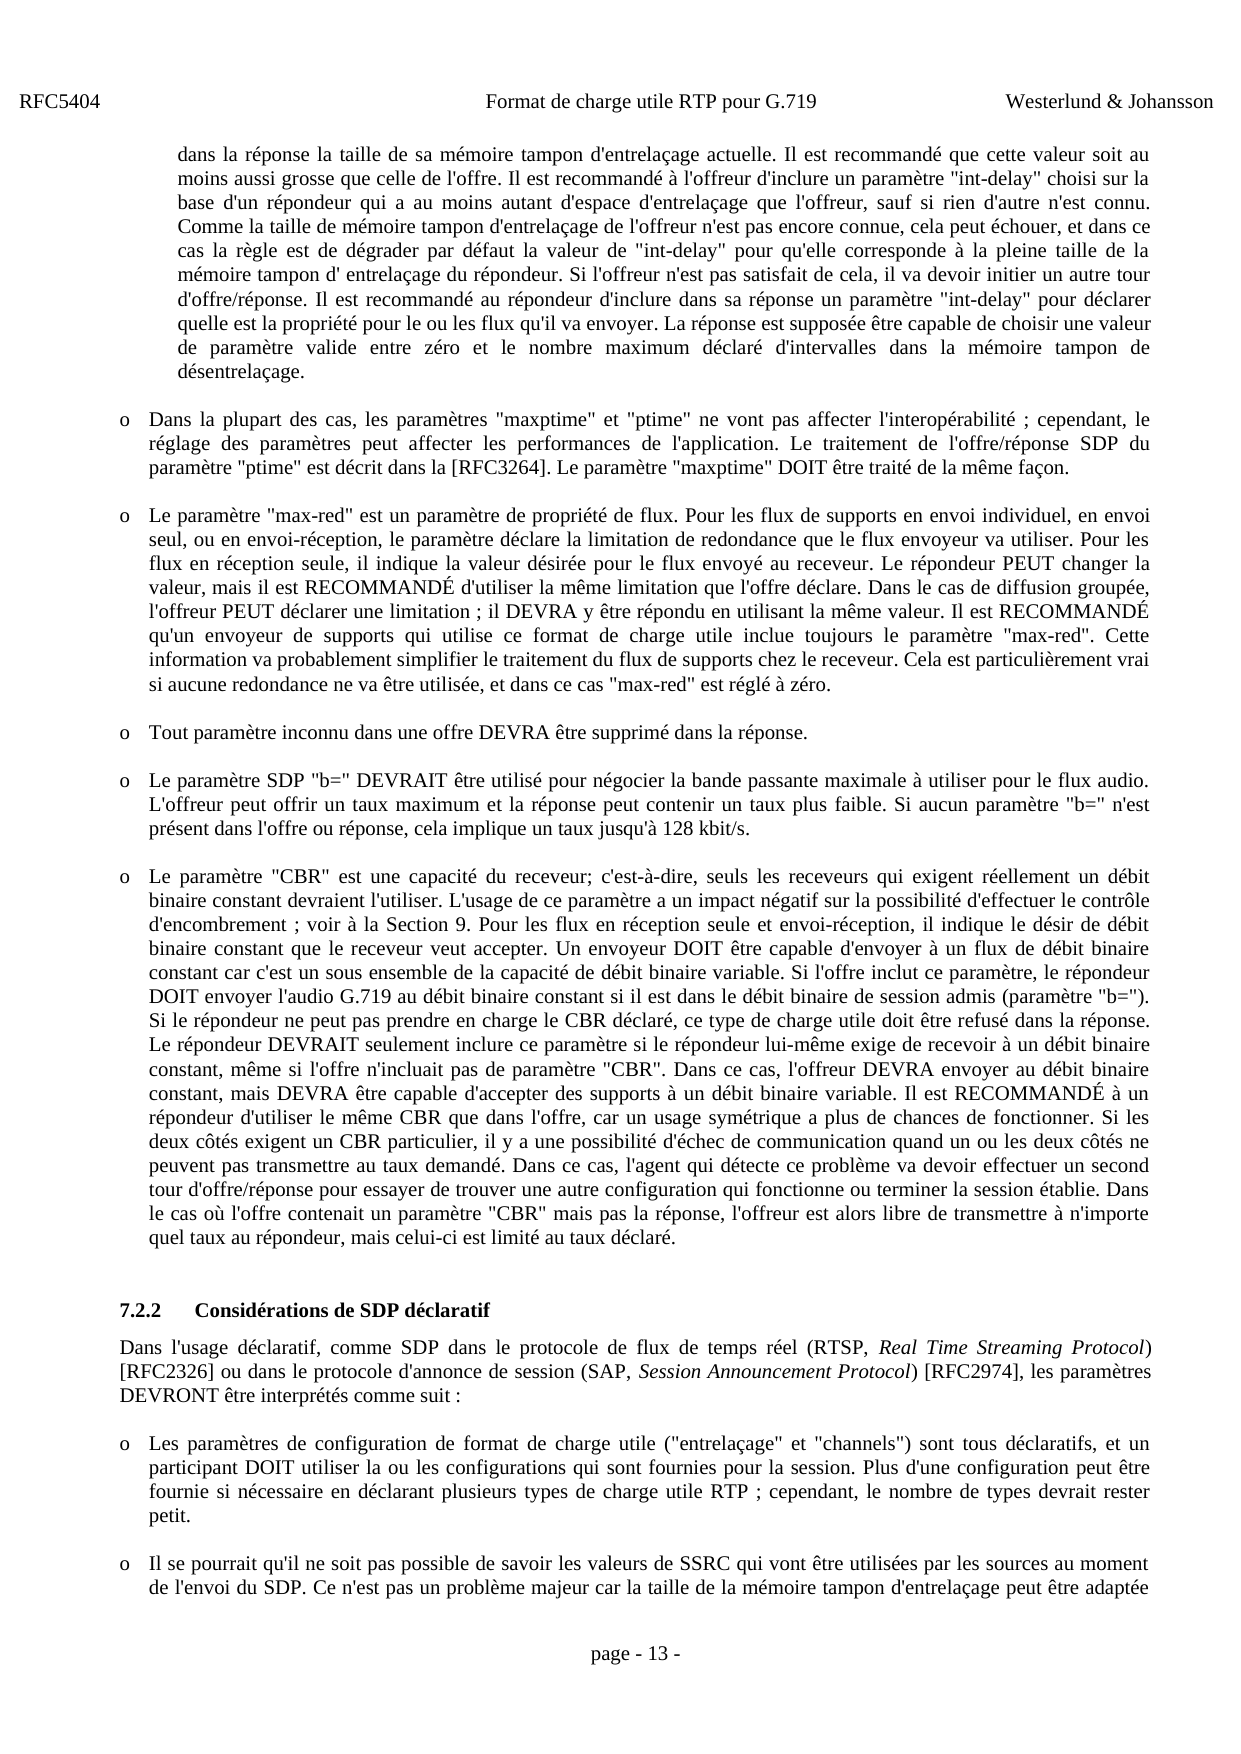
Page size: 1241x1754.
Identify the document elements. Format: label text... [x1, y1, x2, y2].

text o Le paramètre SDP "b=" DEVRAIT être utilisé pour négocier la bande passante maximale à utiliser pour le flux audio. L'offreur peut offrir un taux maximum et la réponse peut contenir un taux plus faible. Si aucun paramètre "b=" n'est présent dans l'offre ou réponse, cela implique un taux jusqu'à 128 kbit/s. [119, 768, 1152, 840]
text o Tout paramètre inconnu dans une offre DEVRA être supprimé dans la réponse. [119, 719, 1152, 744]
text dans la réponse la taille de sa mémoire tampon d'entrelaçage actuelle. Il est recommandé que cette valeur soit au moins aussi grosse que celle de l'offre. Il est recommandé à l'offreur d'inclure un paramètre "int-delay" choisi sur la base d'un répondeur qui a au moins autant d'espace d'entrelaçage que l'offreur, sauf si rien d'autre n'est connu. Comme la taille de mémoire tampon d'entrelaçage de l'offreur n'est pas encore connue, cela peut échouer, et dans ce cas la règle est de dégrader par défaut la valeur de "int-delay" pour qu'elle corresponde à la pleine taille de la mémoire tampon d' entrelaçage du répondeur. Si l'offreur n'est pas satisfait de cela, il va devoir initier un autre tour d'offre/réponse. Il est recommandé au répondeur d'inclure dans sa réponse un paramètre "int-delay" pour déclarer quelle est la propriété pour le ou les flux qu'il va envoyer. La réponse est supposée être capable de choisir une valeur de paramètre valide entre zéro et le nombre maximum déclaré d'intervalles dans la mémoire tampon de désentrelaçage. [148, 142, 1152, 383]
subtitle 7.2.2 Considérations de SDP déclaratif [119, 1298, 1152, 1322]
text o Le paramètre "max-red" est un paramètre de propriété de flux. Pour les flux de supports en envoi individuel, en envoi seul, ou en envoi-réception, le paramètre déclare la limitation de redondance que le flux envoyeur va utiliser. Pour les flux en réception seule, il indique la valeur désirée pour le flux envoyé au receveur. Le répondeur PEUT changer la valeur, mais il est RECOMMANDÉ d'utiliser la même limitation que l'offre déclare. Dans le cas de diffusion groupée, l'offreur PEUT déclarer une limitation ; il DEVRA y être répondu en utilisant la même valeur. Il est RECOMMANDÉ qu'un envoyeur de supports qui utilise ce format de charge utile inclue toujours le paramètre "max-red". Cette information va probablement simplifier le traitement du flux de supports chez le receveur. Cela est particulièrement vrai si aucune redondance ne va être utilisée, et dans ce cas "max-red" est réglé à zéro. [119, 503, 1152, 696]
text o Il se pourrait qu'il ne soit pas possible de savoir les valeurs de SSRC qui vont être utilisées par les sources au moment de l'envoi du SDP. Ce n'est pas un problème majeur car la taille de la mémoire tampon d'entrelaçage peut être adaptée [119, 1551, 1152, 1599]
text o Dans la plupart des cas, les paramètres "maxptime" et "ptime" ne vont pas affecter l'interopérabilité ; cependant, le réglage des paramètres peut affecter les performances de l'application. Le traitement de l'offre/réponse SDP du paramètre "ptime" est décrit dans la [RFC3264]. Le paramètre "maxptime" DOIT être traité de la même façon. [119, 407, 1152, 479]
text o Les paramètres de configuration de format de charge utile ("entrelaçage" et "channels") sont tous déclaratifs, et un participant DOIT utiliser la ou les configurations qui sont fournies pour la session. Plus d'une configuration peut être fournie si nécessaire en déclarant plusieurs types de charge utile RTP ; cependant, le nombre de types devrait rester petit. [119, 1431, 1152, 1527]
text Dans l'usage déclaratif, comme SDP dans le protocole de flux de temps réel (RTSP, Real Time Streaming Protocol) [RFC2326] ou dans le protocole d'annonce de session (SAP, Session Announcement Protocol) [RFC2974], les paramètres DEVRONT être interprétés comme suit : [119, 1334, 1152, 1407]
text o Le paramètre "CBR" est une capacité du receveur; c'est-à-dire, seuls les receveurs qui exigent réellement un débit binaire constant devraient l'utiliser. L'usage de ce paramètre a un impact négatif sur la possibilité d'effectuer le contrôle d'encombrement ; voir à la Section 9. Pour les flux en réception seule et envoi-réception, il indique le désir de débit binaire constant que le receveur veut accepter. Un envoyeur DOIT être capable d'envoyer à un flux de débit binaire constant car c'est un sous ensemble de la capacité de débit binaire variable. Si l'offre inclut ce paramètre, le répondeur DOIT envoyer l'audio G.719 au débit binaire constant si il est dans le débit binaire de session admis (paramètre "b="). Si le répondeur ne peut pas prendre en charge le CBR déclaré, ce type de charge utile doit être refusé dans la réponse. Le répondeur DEVRAIT seulement inclure ce paramètre si le répondeur lui-même exige de recevoir à un débit binaire constant, même si l'offre n'incluait pas de paramètre "CBR". Dans ce cas, l'offreur DEVRA envoyer au débit binaire constant, mais DEVRA être capable d'accepter des supports à un débit binaire variable. Il est RECOMMANDÉ à un répondeur d'utiliser le même CBR que dans l'offre, car un usage symétrique a plus de chances de fonctionner. Si les deux côtés exigent un CBR particulier, il y a une possibilité d'échec de communication quand un ou les deux côtés ne peuvent pas transmettre au taux demandé. Dans ce cas, l'agent qui détecte ce problème va devoir effectuer un second tour d'offre/réponse pour essayer de trouver une autre configuration qui fonctionne ou terminer la session établie. Dans le cas où l'offre contenait un paramètre "CBR" mais pas la réponse, l'offreur est alors libre de transmettre à n'importe quel taux au répondeur, mais celui-ci est limité au taux déclaré. [119, 864, 1152, 1249]
